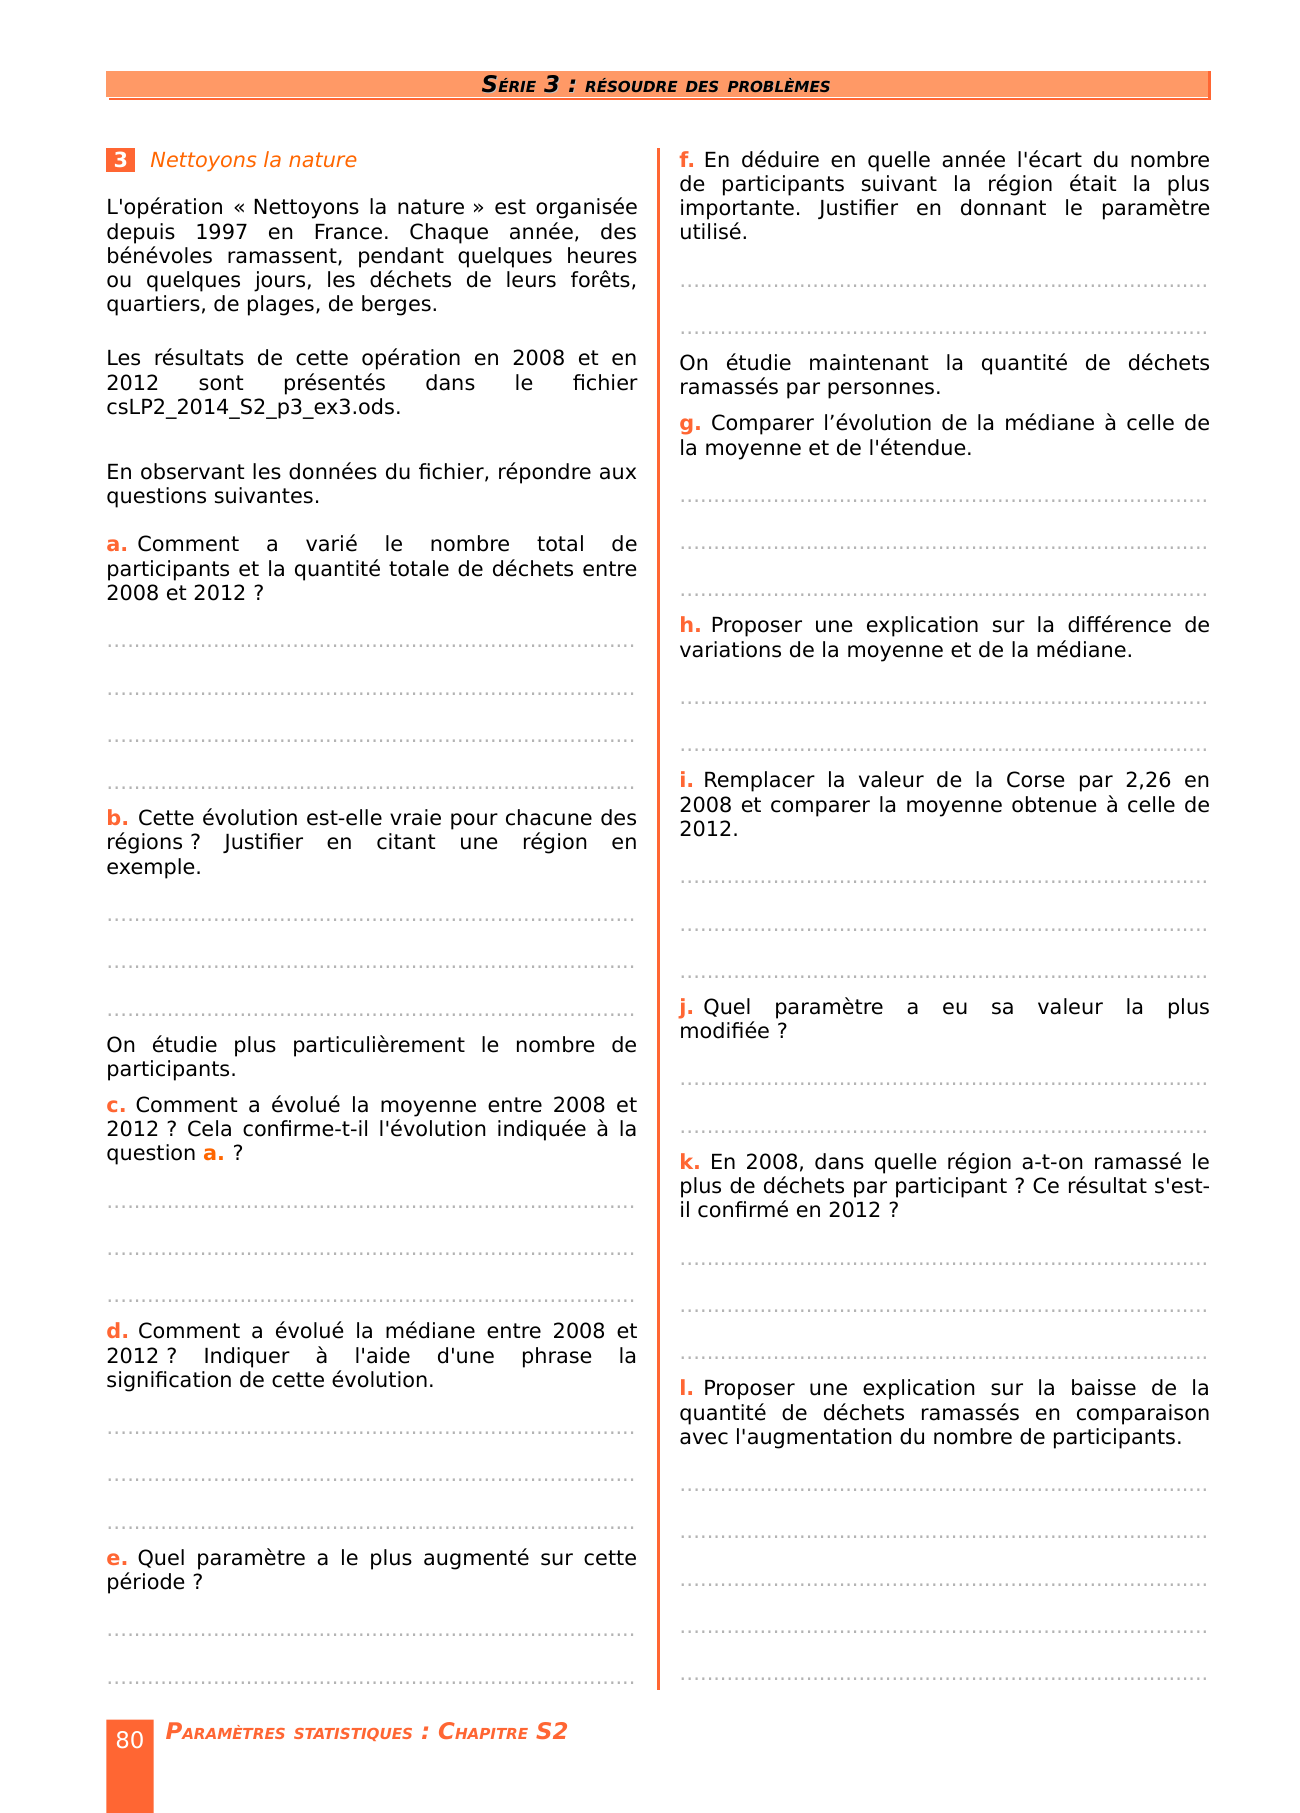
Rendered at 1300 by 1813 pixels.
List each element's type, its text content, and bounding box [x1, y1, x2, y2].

list …............................................................................. [106, 973, 638, 1021]
list Comment a évolué la moyenne entre 2008 et 2012 ? Cela confirme-t-il l'évolution indiquée à la question a. ? [106, 1093, 638, 1166]
list Proposer une explication sur la baisse de la quantité de déchets ramassés en comparaison avec l'augmentation du nombre de participants. [679, 1376, 1211, 1449]
list On étudie maintenant la quantité de déchets ramassés par personnes. [679, 351, 1211, 399]
list Cette évolution est-elle vraie pour chacune des régions ? Justifier en citant une région en exemple. [106, 806, 638, 879]
list …............................................................................. [106, 1642, 638, 1689]
list …............................................................................. [679, 841, 1211, 888]
list …............................................................................. [679, 460, 1211, 507]
list …............................................................................. [679, 1544, 1211, 1591]
list …............................................................................. [679, 1091, 1211, 1138]
list …............................................................................. [106, 1213, 638, 1260]
list …............................................................................. [106, 1439, 638, 1487]
list …............................................................................. [679, 1638, 1211, 1686]
list On étudie plus particulièrement le nombre de participants. [106, 1033, 638, 1081]
list …............................................................................. [679, 1496, 1211, 1544]
list …............................................................................. [106, 652, 638, 700]
list …............................................................................. [679, 888, 1211, 936]
list …............................................................................. [106, 605, 638, 652]
list …............................................................................. [679, 554, 1211, 602]
list Remplacer la valeur de la Corse par 2,26 en 2008 et comparer la moyenne obtenue à celle de 2012. [679, 768, 1211, 841]
list …............................................................................. [106, 879, 638, 926]
list Comparer l’évolution de la médiane à celle de la moyenne et de l'étendue. [679, 411, 1211, 460]
list En 2008, dans quelle région a-t-on ramassé le plus de déchets par participant ? Ce résultat s'est-il confirmé en 2012 ? [679, 1150, 1211, 1223]
list Comment a évolué la médiane entre 2008 et 2012 ? Indiquer à l'aide d'une phrase la signification de cette évolution. [106, 1319, 638, 1392]
list Quel paramètre a eu sa valeur la plus modifiée ? [679, 995, 1211, 1043]
list Les résultats de cette opération en 2008 et en 2012 sont présentés dans le fichier csLP2_2014_S2_p3_ex3.ods. [106, 346, 638, 419]
list …............................................................................. [679, 709, 1211, 757]
list L'opération « Nettoyons la nature » est organisée depuis 1997 en France. Chaque année, des bénévoles ramassent, pendant quelques heures ou quelques jours, les déchets de leurs forêts, quartiers, de plages, de berges. [106, 195, 638, 317]
list Comment a varié le nombre total de participants et la quantité totale de déchets entre 2008 et 2012 ? [106, 532, 638, 605]
list …............................................................................. [679, 1449, 1211, 1496]
list …............................................................................. [106, 1487, 638, 1534]
list …............................................................................. [679, 662, 1211, 709]
list En observant les données du fichier, répondre aux questions suivantes. [106, 460, 638, 509]
list Nettoyons la nature [135, 148, 638, 172]
list …............................................................................. [679, 245, 1211, 292]
list Proposer une explication sur la différence de variations de la moyenne et de la médiane. [679, 613, 1211, 662]
list ….............................................................................…............................................................................. [679, 1270, 1211, 1364]
list …............................................................................. [679, 936, 1211, 983]
list …............................................................................. [106, 1166, 638, 1213]
list …............................................................................. [106, 747, 638, 794]
list …............................................................................. [106, 1594, 638, 1642]
list …............................................................................. [106, 700, 638, 747]
list …............................................................................. [679, 1591, 1211, 1638]
list …............................................................................. [679, 1223, 1211, 1270]
list …............................................................................. [106, 1260, 638, 1308]
list …............................................................................. [679, 1043, 1211, 1091]
list …............................................................................. [106, 1392, 638, 1439]
list En déduire en quelle année l'écart du nombre de participants suivant la région était la plus importante. Justifier en donnant le paramètre utilisé. [679, 148, 1211, 245]
list …............................................................................. [679, 507, 1211, 554]
list …............................................................................. [106, 926, 638, 973]
list …............................................................................. [679, 292, 1211, 339]
list Quel paramètre a le plus augmenté sur cette période ? [106, 1546, 638, 1594]
